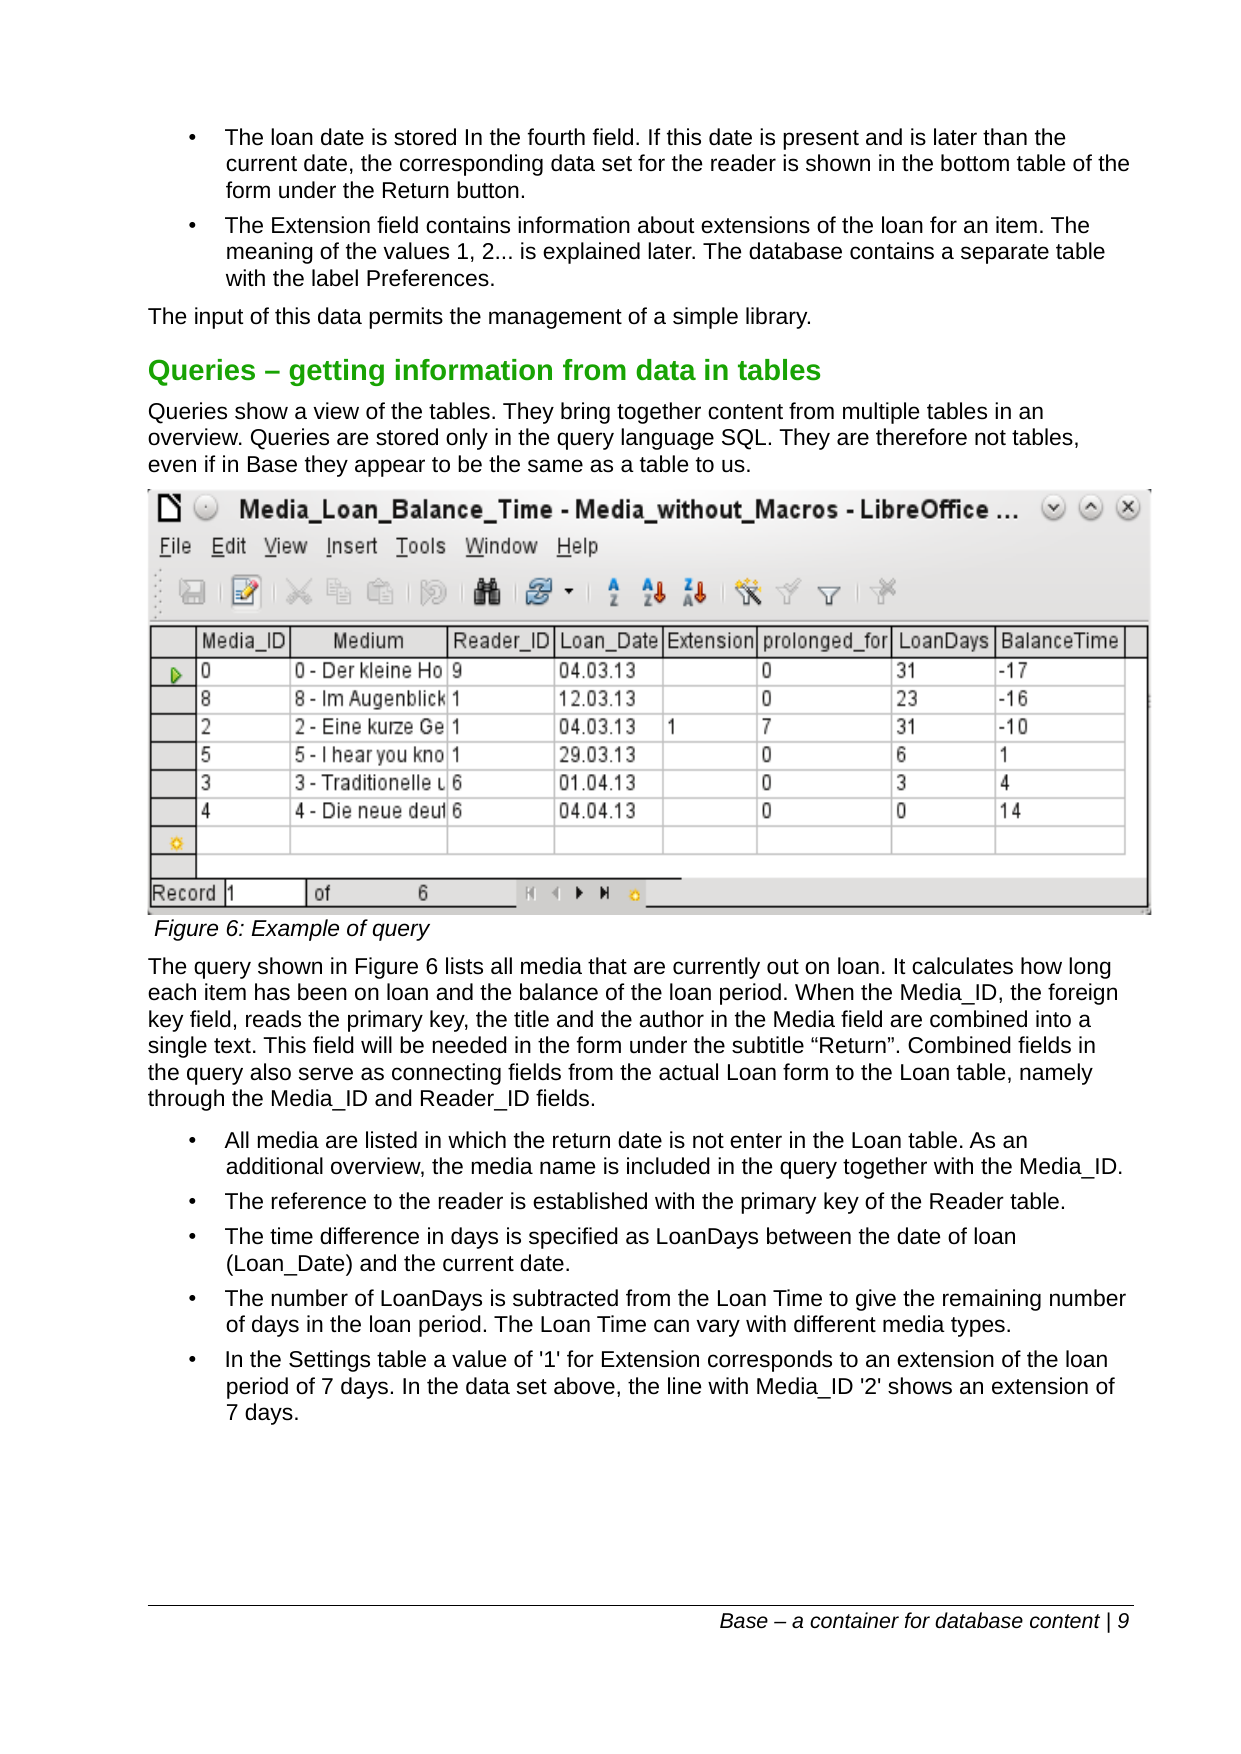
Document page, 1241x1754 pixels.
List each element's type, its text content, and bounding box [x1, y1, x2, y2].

text The input of this data permits the management of a simple library. [148, 303, 1134, 329]
text Figure 6: Example of query [148, 915, 1152, 941]
list The time difference in days is specified as LoanDays between the date of loan (Loan_Date) and the current date. [185, 1220, 1134, 1276]
picture [147, 489, 1152, 915]
list All media are listed in which the return date is not enter in the Loan table. As an additional overview, the media name is included in the query together with the Media_ID. [185, 1124, 1134, 1179]
text The query shown in Figure 6 lists all media that are currently out on loan. It calculates how long each item has been on loan and the balance of the loan period. When the Media_ID, the foreign key field, reads the primary key, the title and the author in the Media field are combined into a single text. This field will be needed in the form under the subtitle “Return”. Combined fields in the query also serve as connecting fields from the actual Loan form to the Loan table, namely through the Media_ID and Reader_ID fields. [148, 953, 1134, 1111]
list The loan date is stored In the fourth field. If this date is present and is later than the current date, the corresponding data set for the reader is shown in the bottom table of the form under the Return button. [185, 121, 1134, 203]
subtitle Queries – getting information from data in tables [148, 353, 1134, 386]
list In the Settings table a value of '1' for Extension corresponds to an extension of the loan period of 7 days. In the data set above, the line with Media_ID '2' shows an extension of 7 days. [185, 1343, 1134, 1428]
text Queries show a view of the tables. They bring together content from multiple tables in an overview. Queries are stored only in the query language SQL. They are therefore not tables, even if in Base they appear to be the same as a table to us. [148, 398, 1134, 477]
list The Extension field contains information about extensions of the loan for an item. The meaning of the values 1, 2... is explained later. The database contains a separate table with the label Preferences. [185, 209, 1134, 294]
list The reference to the reader is established with the primary key of the Reader table. [185, 1185, 1134, 1214]
list The number of LoanDays is subtracted from the Loan Time to give the remaining number of days in the loan period. The Loan Time can vary with different media types. [185, 1282, 1134, 1338]
